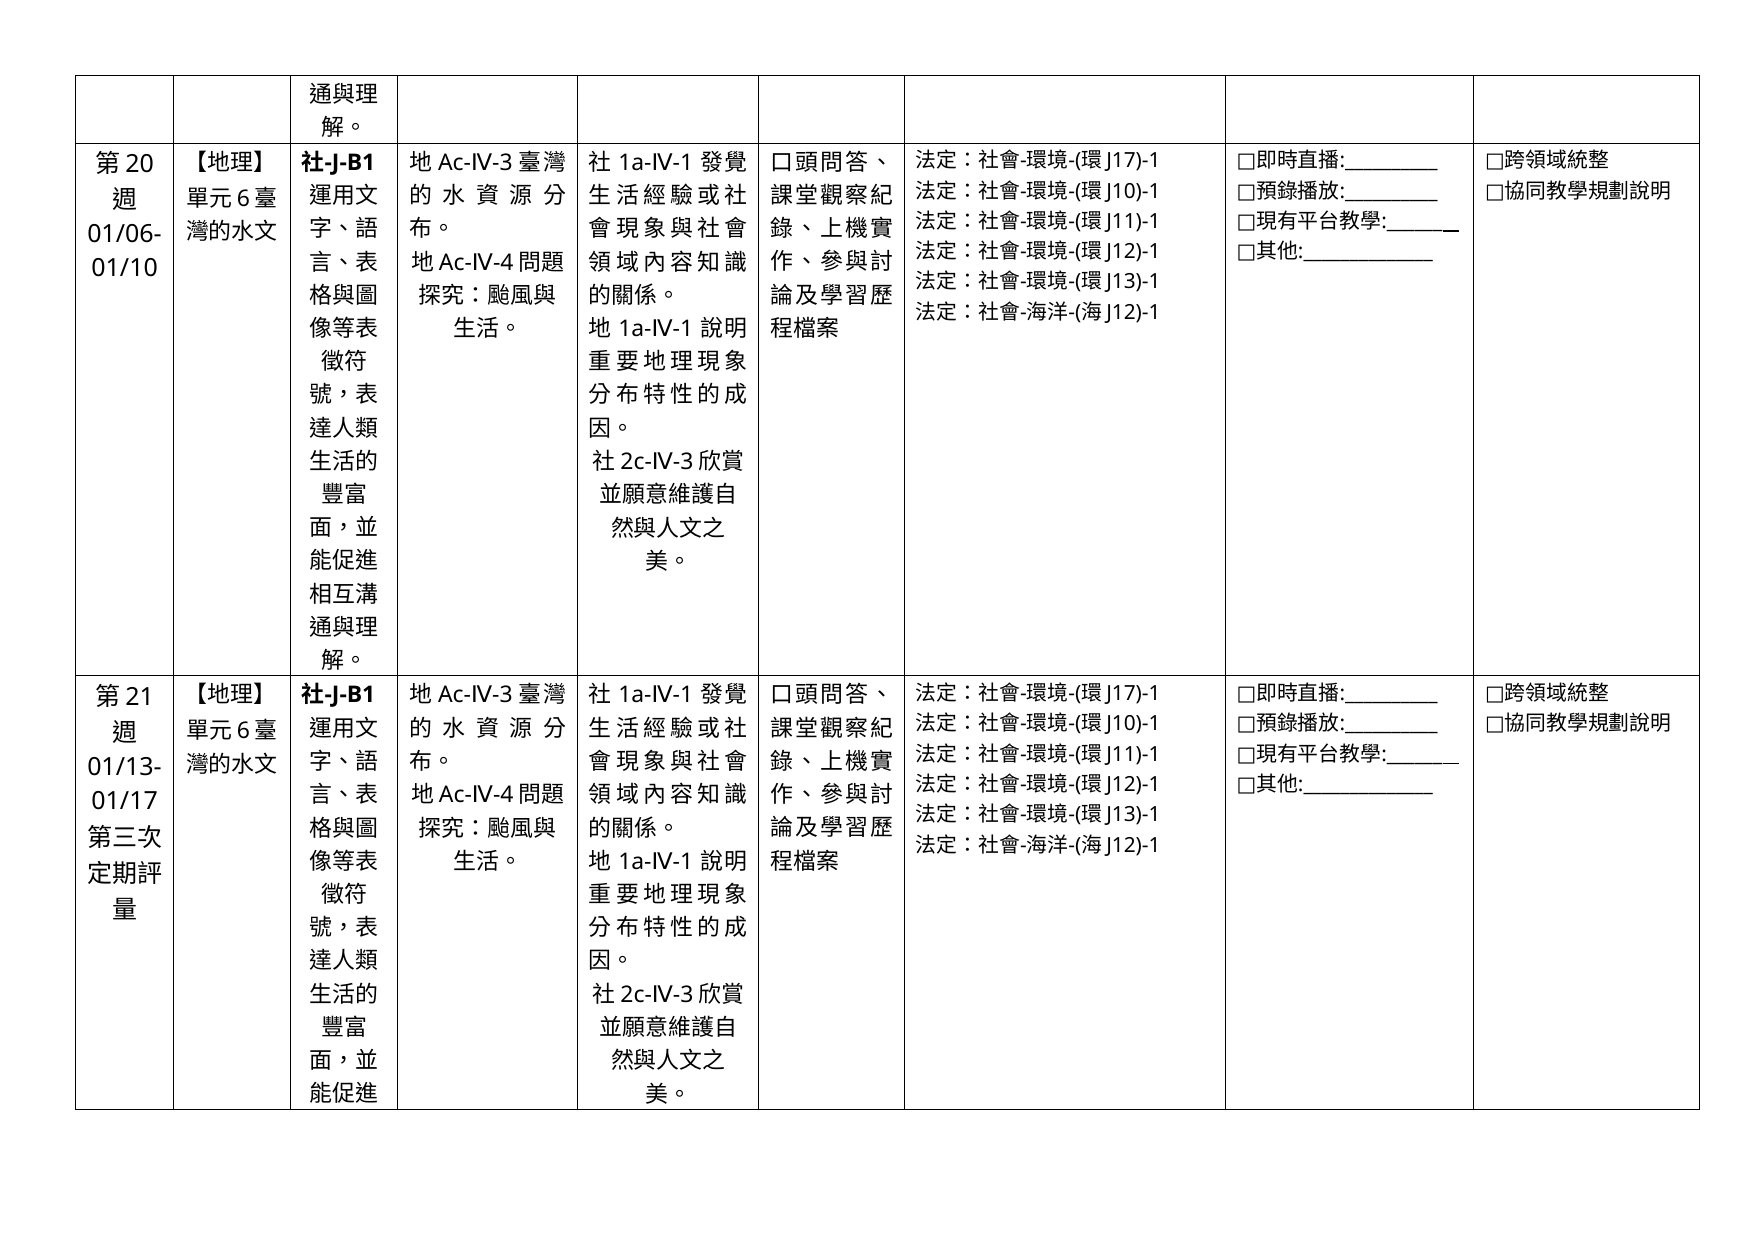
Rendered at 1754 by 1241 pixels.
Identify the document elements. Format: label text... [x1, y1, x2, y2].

table_cell 【地理】 單元6臺灣的水文 [174, 144, 290, 675]
table_cell [76, 76, 173, 142]
table_cell 社1a-Ⅳ-1發覺生活經驗或社會現象與社會領域內容知識的關係。 地1a-Ⅳ-1說明重要地理現象分布特性的成因。 社2c-Ⅳ-3欣賞並願意維護自然與人文之美。 [578, 676, 758, 1109]
table_cell 地Ac-Ⅳ-3臺灣的水資源分布。 地Ac-Ⅳ-4問題探究：颱風與生活。 [398, 144, 577, 675]
table_cell □跨領域統整 □協同教學規劃說明 [1474, 144, 1699, 675]
table_cell □即時直播:__________ □預錄播放:__________ □現有平台教學:______ □其他:______________ [1226, 144, 1473, 675]
table_cell 地Ac-Ⅳ-3臺灣的水資源分布。 地Ac-Ⅳ-4問題探究：颱風與生活。 [398, 676, 577, 1109]
table_cell [398, 76, 577, 142]
table_cell 第21週 01/13-01/17 第三次定期評量 [76, 676, 173, 1109]
table_cell □跨領域統整 □協同教學規劃說明 [1474, 676, 1699, 1109]
table_cell 法定：社會-環境-(環J17)-1 法定：社會-環境-(環J10)-1 法定：社會-環境-(環J11)-1 法定：社會-環境-(環J12)-1 法定：社會-環境-(環J13)-1 法定：社會-海洋-(海J12)-1 [905, 676, 1225, 1109]
table_cell □即時直播:__________ □預錄播放:__________ □現有平台教學:______ □其他:______________ [1226, 676, 1473, 1109]
table_cell 通與理解。 [291, 76, 397, 142]
table_cell 第20週 01/06-01/10 [76, 144, 173, 675]
table_cell 社1a-Ⅳ-1發覺生活經驗或社會現象與社會領域內容知識的關係。 地1a-Ⅳ-1說明重要地理現象分布特性的成因。 社2c-Ⅳ-3欣賞並願意維護自然與人文之美。 [578, 144, 758, 675]
table_cell [1226, 76, 1473, 142]
table_cell 法定：社會-環境-(環J17)-1 法定：社會-環境-(環J10)-1 法定：社會-環境-(環J11)-1 法定：社會-環境-(環J12)-1 法定：社會-環境-(環J13)-1 法定：社會-海洋-(海J12)-1 [905, 144, 1225, 675]
table_cell 社-J-B1 運用文字、語言、表格與圖像等表徵符號，表達人類生活的豐富面，並能促進相互溝通與理解。 [291, 144, 397, 675]
table_cell [905, 76, 1225, 142]
table_cell [759, 76, 904, 142]
table_cell [174, 76, 290, 142]
table_cell 【地理】 單元6臺灣的水文 [174, 676, 290, 1109]
table_cell 口頭問答、課堂觀察紀錄、上機實作、參與討論及學習歷程檔案 [759, 144, 904, 675]
table_cell [578, 76, 758, 142]
table_cell [1474, 76, 1699, 142]
table_cell 社-J-B1 運用文字、語言、表格與圖像等表徵符號，表達人類生活的豐富面，並能促進 [291, 676, 397, 1109]
table_cell 口頭問答、課堂觀察紀錄、上機實作、參與討論及學習歷程檔案 [759, 676, 904, 1109]
